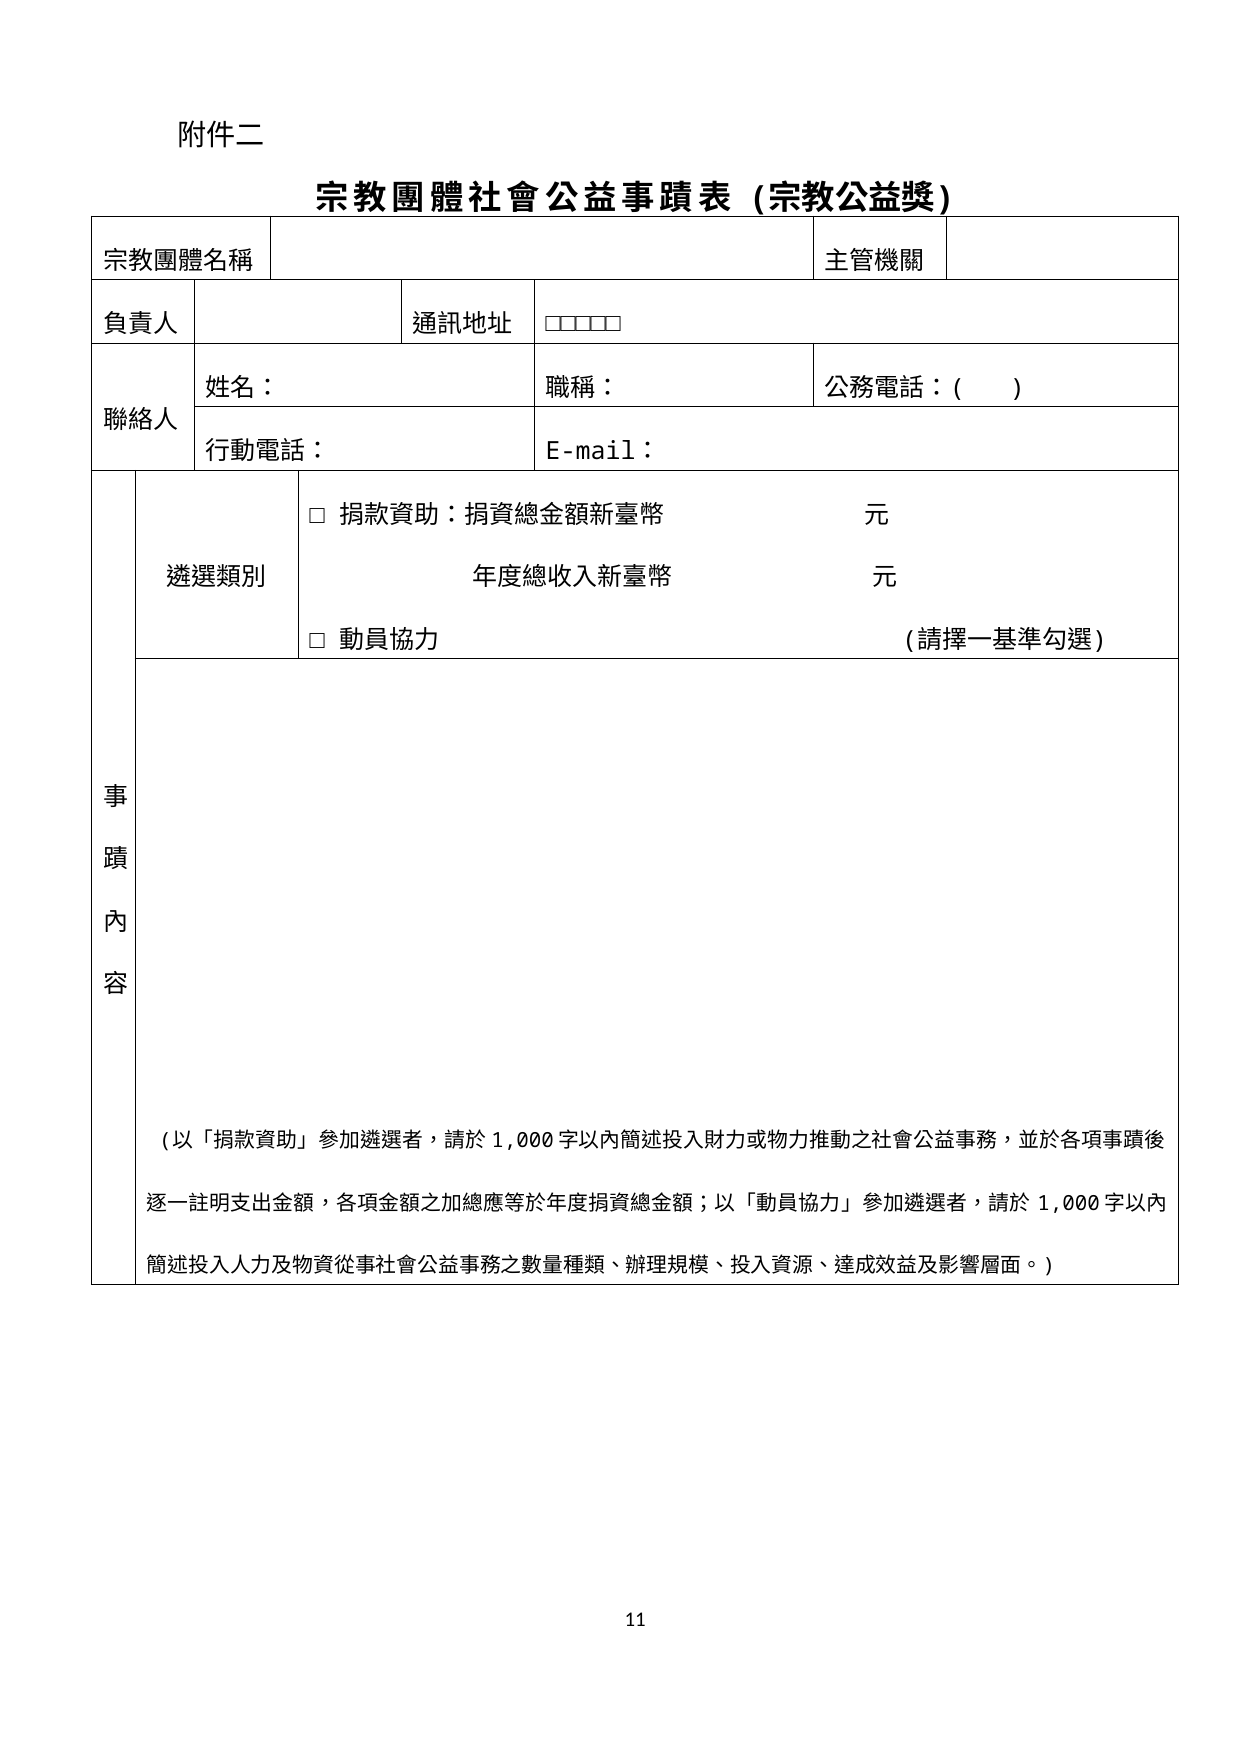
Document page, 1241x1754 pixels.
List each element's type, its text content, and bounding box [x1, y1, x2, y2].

table_cell (以「捐款資助」參加遴選者，請於1,000字以內簡述投入財力或物力推動之社會公益事務，並於各項事蹟後逐一註明支出金額，各項金額之加總應等於年度捐資總金額；以「動員協力」參加遴選者，請於1,000字以內簡述投入人力及物資從事社會公益事務之數量種類、辦理規模、投入資源、達成效益及影響層面。) [136, 659, 1178, 1284]
table_header 主管機關 [814, 217, 946, 279]
table_cell 職稱： [535, 344, 813, 406]
table_cell 姓名： [195, 344, 534, 406]
table_cell 聯絡人 [92, 344, 194, 470]
table_cell 事蹟內容 [92, 471, 135, 1284]
text 附件二 [177, 91, 1092, 153]
table_cell 行動電話： [195, 407, 534, 470]
text 宗教團體社會公益事蹟表 (宗教公益獎) [177, 153, 1092, 216]
table_header [271, 217, 813, 279]
table_header [947, 217, 1178, 279]
table_cell 通訊地址 [402, 280, 534, 343]
table_cell 遴選類別 [136, 471, 298, 658]
table_cell □ 捐款資助：捐資總金額新臺幣 元 年度總收入新臺幣 元 □ 動員協力 (請擇一基準勾選) [299, 471, 1178, 658]
table_cell 公務電話：( ) [814, 344, 1178, 406]
table_header 宗教團體名稱 [92, 217, 270, 279]
table_cell E-mail： [535, 407, 1178, 470]
table_cell [195, 280, 401, 343]
table_cell □□□□□ [535, 280, 1178, 343]
table_cell 負責人 [92, 280, 194, 343]
